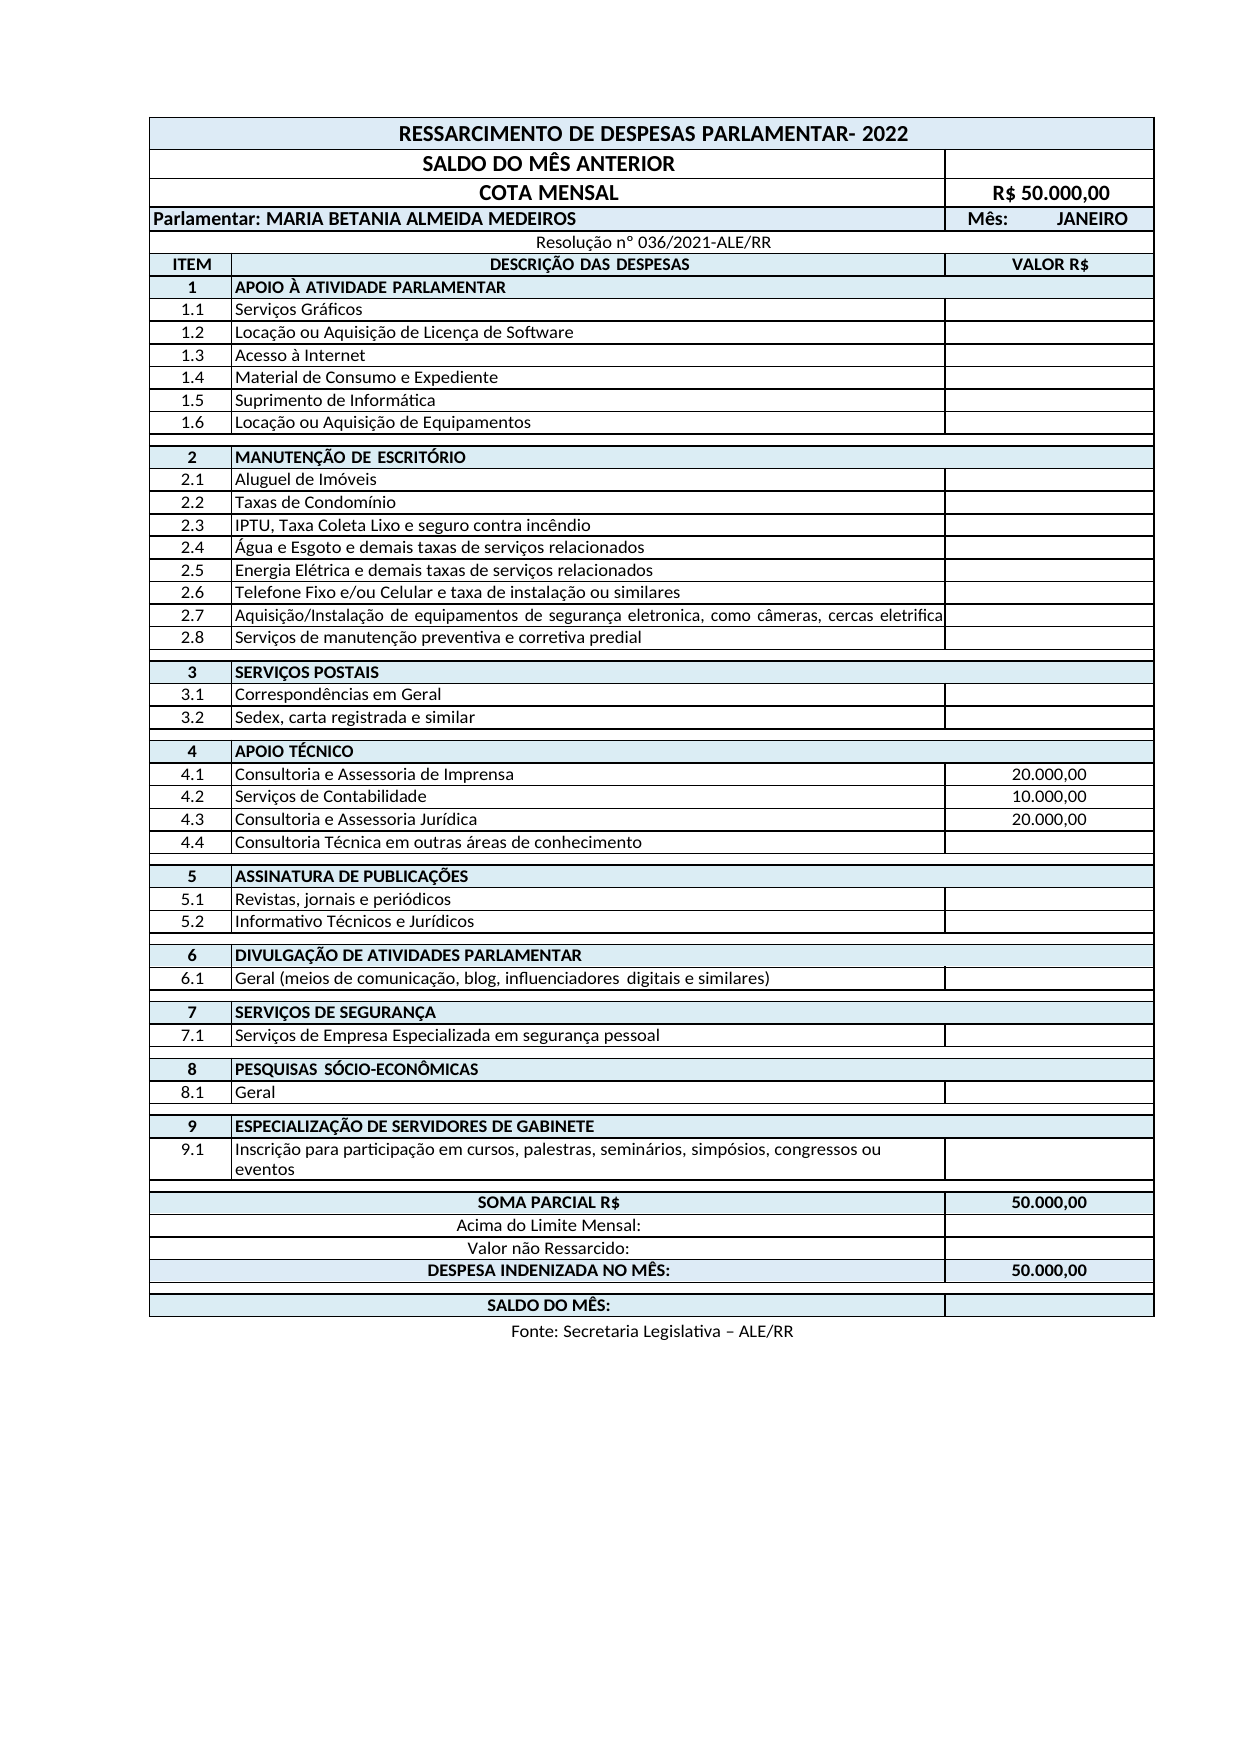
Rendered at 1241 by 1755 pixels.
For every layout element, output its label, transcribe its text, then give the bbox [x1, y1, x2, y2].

table_cell [150, 650, 1153, 660]
table_cell [946, 1025, 1153, 1046]
table_cell 7 [150, 1002, 231, 1023]
table_cell 2.5 [150, 560, 231, 581]
table_cell 1.6 [150, 412, 231, 433]
table_cell 4.2 [150, 786, 231, 807]
table_cell Serviços Gráficos [232, 299, 944, 320]
table_cell APOIO À ATIVIDADE PARLAMENTAR [232, 277, 1153, 298]
table_cell Sedex, carta registrada e similar [232, 707, 944, 728]
table_cell Aluguel de Imóveis [232, 469, 944, 490]
table_cell 6.1 [150, 968, 231, 989]
table_cell ESPECIALIZAÇÃO DE SERVIDORES DE GABINETE [232, 1116, 1153, 1137]
table_cell 7.1 [150, 1025, 231, 1046]
table_cell 5 [150, 866, 231, 887]
table_cell 4.3 [150, 809, 231, 830]
table_cell Correspondências em Geral [232, 684, 944, 705]
table_cell 5.2 [150, 911, 231, 932]
table_cell Inscrição para participação em cursos, palestras, seminários, simpósios, congressos ou eventos [232, 1139, 944, 1179]
table_cell 1.2 [150, 322, 231, 343]
table_cell Locação ou Aquisição de Licença de Software [232, 322, 944, 343]
table_cell 10.000,00 [946, 786, 1153, 807]
table_cell [946, 515, 1153, 535]
table_cell [946, 367, 1153, 388]
table_cell Suprimento de Informática [232, 390, 944, 411]
table_cell [946, 150, 1153, 177]
table_cell [946, 1238, 1153, 1259]
table_cell SERVIÇOS DE SEGURANÇA [232, 1002, 1153, 1023]
table_cell 1.1 [150, 299, 231, 320]
table_cell 3.2 [150, 707, 231, 728]
table_cell 2.6 [150, 582, 231, 603]
table_cell [946, 605, 1153, 626]
table_cell Acesso à Internet [232, 345, 944, 366]
table_cell SALDO DO MÊS: [150, 1295, 944, 1316]
table_cell ASSINATURA DE PUBLICAÇÕES [232, 866, 1153, 887]
table_cell [946, 299, 1153, 320]
table_cell 3 [150, 662, 231, 683]
table_cell Parlamentar: MARIA BETANIA ALMEIDA MEDEIROS [150, 208, 944, 230]
table_cell IPTU, Taxa Coleta Lixo e seguro contra incêndio [232, 515, 944, 535]
table_cell Água e Esgoto e demais taxas de serviços relacionados [232, 537, 944, 558]
table_cell [150, 1047, 1153, 1057]
table_cell Locação ou Aquisição de Equipamentos [232, 412, 944, 433]
table_cell [150, 1283, 1153, 1293]
table_cell Geral [232, 1082, 944, 1103]
table_cell [946, 968, 1153, 989]
table_cell [946, 560, 1153, 581]
table_cell [946, 412, 1153, 433]
table_cell COTA MENSAL [150, 179, 944, 206]
table_cell 2 [150, 447, 231, 468]
table_cell [946, 322, 1153, 343]
table_cell 5.1 [150, 888, 231, 909]
table_cell [946, 1295, 1153, 1316]
table_cell [150, 934, 1153, 944]
table_cell 1 [150, 277, 231, 298]
table_cell DESPESA INDENIZADA NO MÊS: [150, 1260, 944, 1281]
table_cell Telefone Fixo e/ou Celular e taxa de instalação ou similares [232, 582, 944, 603]
table_cell 20.000,00 [946, 764, 1153, 785]
table_cell 2.2 [150, 492, 231, 513]
table_cell Acima do Limite Mensal: [150, 1215, 944, 1236]
table_cell [150, 991, 1153, 1001]
table_cell [150, 854, 1153, 864]
table_cell Consultoria e Assessoria de Imprensa [232, 764, 944, 785]
table_cell SERVIÇOS POSTAIS [232, 662, 1153, 683]
table_cell [946, 390, 1153, 411]
table_cell [946, 1082, 1153, 1103]
table_cell MANUTENÇÃO DE ESCRITÓRIO [232, 447, 1153, 468]
table_cell 9 [150, 1116, 231, 1137]
table_cell Serviços de Empresa Especializada em segurança pessoal [232, 1025, 944, 1046]
table_cell Resolução nº 036/2021-ALE/RR [150, 232, 1153, 252]
table_cell DESCRIÇÃO DAS DESPESAS [232, 254, 944, 275]
table_cell APOIO TÉCNICO [232, 741, 1153, 762]
table_cell [150, 1181, 1153, 1191]
table_cell 4.1 [150, 764, 231, 785]
table_cell 50.000,00 [946, 1260, 1153, 1281]
table_cell 50.000,00 [946, 1193, 1153, 1213]
table_cell Geral (meios de comunicação, blog, influenciadores digitais e similares) [232, 968, 944, 989]
table_cell [946, 832, 1153, 853]
table_cell 2.1 [150, 469, 231, 490]
table_cell VALOR R$ [946, 254, 1153, 275]
table_cell 8 [150, 1059, 231, 1080]
table_cell ITEM [150, 254, 231, 275]
table_cell Serviços de manutenção preventiva e corretiva predial [232, 627, 944, 648]
table_cell 1.5 [150, 390, 231, 411]
table_cell 4.4 [150, 832, 231, 853]
table_cell [946, 345, 1153, 366]
table_cell 20.000,00 [946, 809, 1153, 830]
table_cell [946, 707, 1153, 728]
text Fonte: Secretaria Legislativa – ALE/RR [510, 1320, 794, 1342]
table_cell 9.1 [150, 1139, 231, 1179]
table_cell Informativo Técnicos e Jurídicos [232, 911, 944, 932]
table_cell [946, 888, 1153, 909]
table_cell [946, 911, 1153, 932]
table_cell Valor não Ressarcido: [150, 1238, 944, 1259]
table_cell [946, 537, 1153, 558]
table_cell 3.1 [150, 684, 231, 705]
table_cell 8.1 [150, 1082, 231, 1103]
table_header RESSARCIMENTO DE DESPESAS PARLAMENTAR- 2022 [150, 118, 1153, 149]
table_cell [150, 435, 1153, 445]
table_cell PESQUISAS SÓCIO-ECONÔMICAS [232, 1059, 1153, 1080]
table_cell [150, 730, 1153, 739]
table_cell Aquisição/Instalação de equipamentos de segurança eletronica, como câmeras, cercas eletrifica [232, 605, 944, 626]
table_cell Revistas, jornais e periódicos [232, 888, 944, 909]
table_cell R$ 50.000,00 [946, 179, 1153, 206]
table_cell 6 [150, 945, 231, 966]
table_cell SOMA PARCIAL R$ [150, 1193, 944, 1213]
table_cell [946, 1215, 1153, 1236]
table_cell Energia Elétrica e demais taxas de serviços relacionados [232, 560, 944, 581]
table_cell Mês: JANEIRO [946, 208, 1153, 230]
table_cell Taxas de Condomínio [232, 492, 944, 513]
table_cell [946, 1139, 1153, 1179]
table_cell [946, 627, 1153, 648]
table_cell 1.3 [150, 345, 231, 366]
table_cell Material de Consumo e Expediente [232, 367, 944, 388]
table_cell Consultoria e Assessoria Jurídica [232, 809, 944, 830]
table_cell Consultoria Técnica em outras áreas de conhecimento [232, 832, 944, 853]
table_cell [946, 469, 1153, 490]
table_cell DIVULGAÇÃO DE ATIVIDADES PARLAMENTAR [232, 945, 1153, 966]
table_cell [946, 582, 1153, 603]
table_cell 2.7 [150, 605, 231, 626]
table_cell 2.4 [150, 537, 231, 558]
table_cell Serviços de Contabilidade [232, 786, 944, 807]
table_cell 2.8 [150, 627, 231, 648]
table_cell [150, 1104, 1153, 1114]
table_cell 4 [150, 741, 231, 762]
table_cell [946, 684, 1153, 705]
table_cell [946, 492, 1153, 513]
table_cell 1.4 [150, 367, 231, 388]
table_cell 2.3 [150, 515, 231, 535]
table_cell SALDO DO MÊS ANTERIOR [150, 150, 944, 177]
